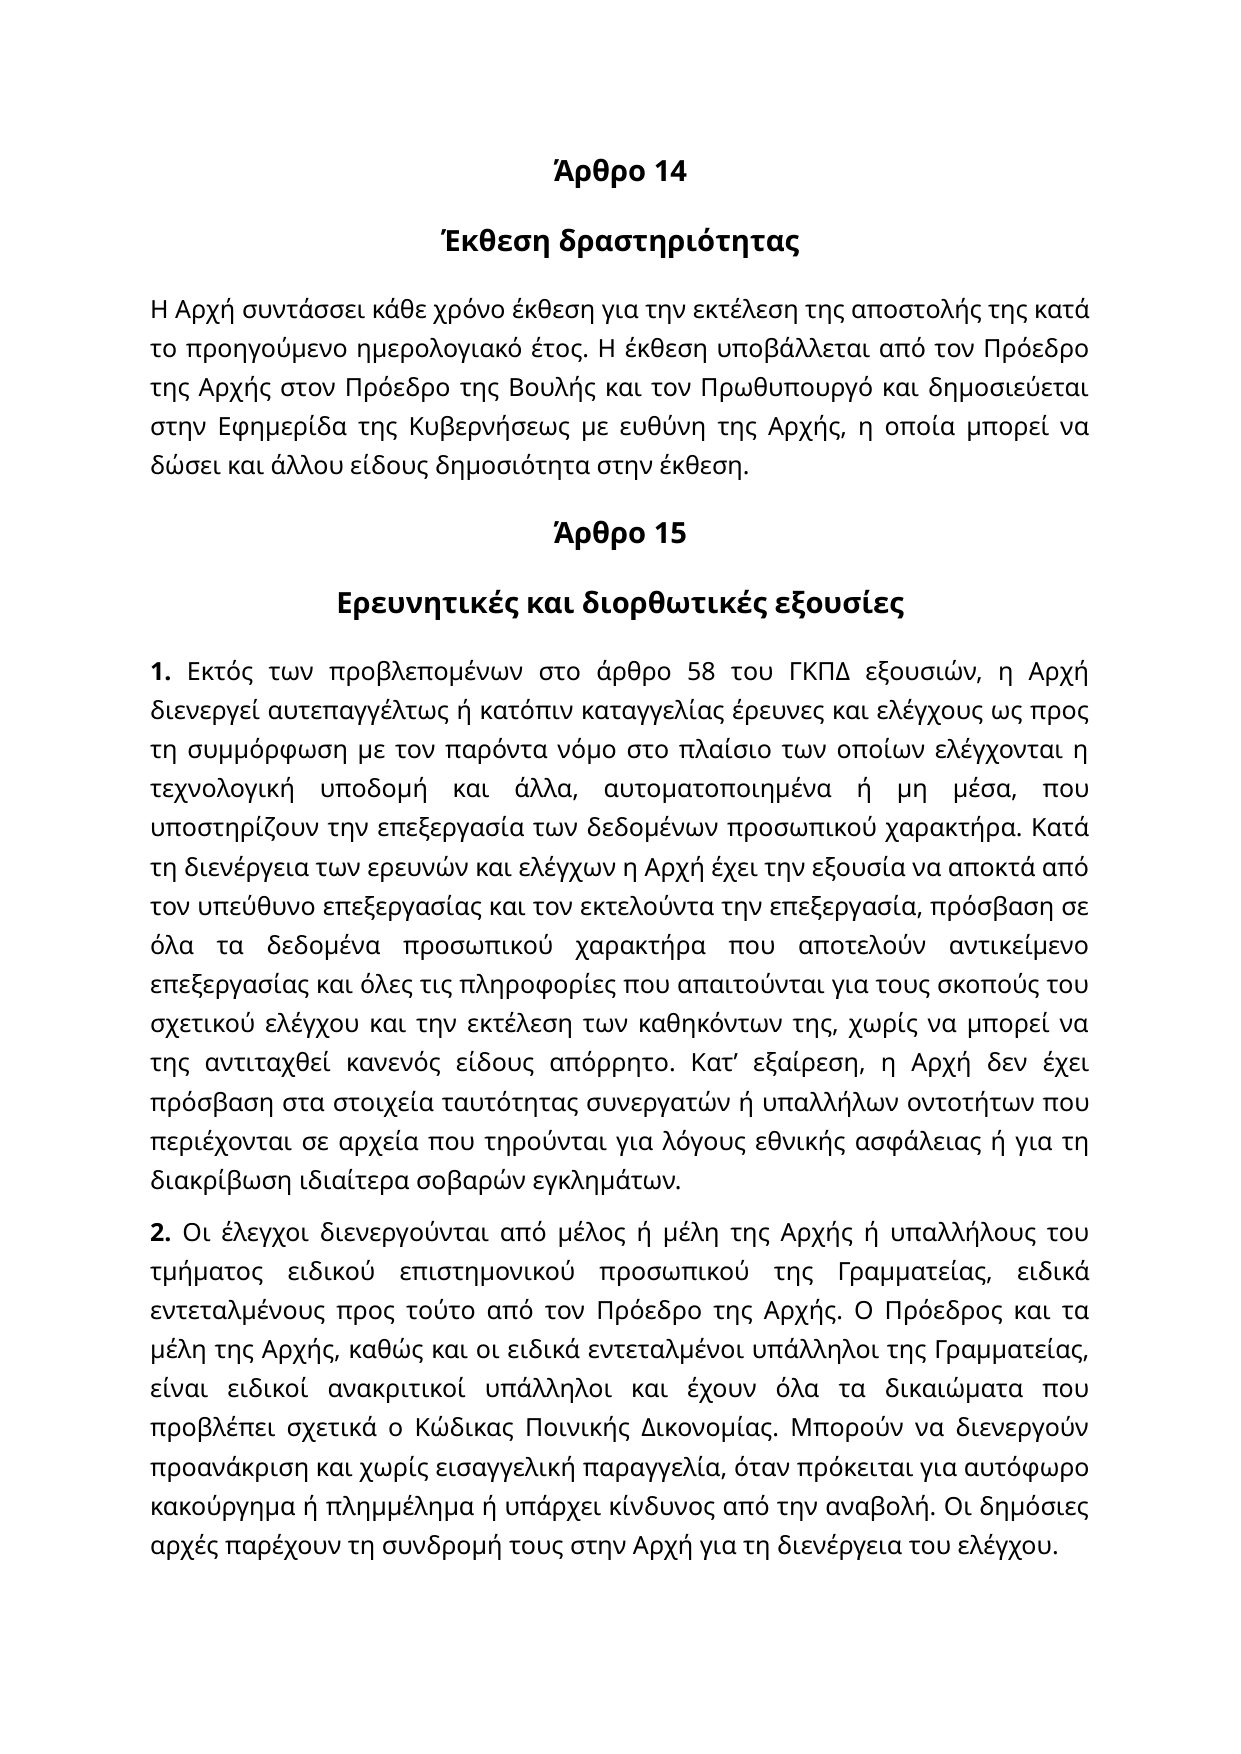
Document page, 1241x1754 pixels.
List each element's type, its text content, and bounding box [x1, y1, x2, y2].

subtitle Άρθρο 14 [150, 150, 1090, 190]
text Η Αρχή συντάσσει κάθε χρόνο έκθεση για την εκτέλεση της αποστολής της κατά το προηγούμενο ημερολογιακό έτος. Η έκθεση υποβάλλεται από τον Πρόεδρο της Αρχής στον Πρόεδρο της Βουλής και τον Πρωθυπουργό και δημοσιεύεται στην Εφημερίδα της Κυβερνήσεως με ευθύνη της Αρχής, η οποία μπορεί να δώσει και άλλου είδους δημοσιότητα στην έκθεση. [150, 291, 1090, 482]
text 1. Εκτός των προβλεπομένων στο άρθρο 58 του ΓΚΠΔ εξουσιών, η Αρχή διενεργεί αυτεπαγγέλτως ή κατόπιν καταγγελίας έρευνες και ελέγχους ως προς τη συμμόρφωση με τον παρόντα νόμο στο πλαίσιο των οποίων ελέγχονται η τεχνολογική υποδομή και άλλα, αυτοματοποιημένα ή μη μέσα, που υποστηρίζουν την επεξεργασία των δεδομένων προσωπικού χαρακτήρα. Κατά τη διενέργεια των ερευνών και ελέγχων η Αρχή έχει την εξουσία να αποκτά από τον υπεύθυνο επεξεργασίας και τον εκτελούντα την επεξεργασία, πρόσβαση σε όλα τα δεδομένα προσωπικού χαρακτήρα που αποτελούν αντικείμενο επεξεργασίας και όλες τις πληροφορίες που απαιτούνται για τους σκοπούς του σχετικού ελέγχου και την εκτέλεση των καθηκόντων της, χωρίς να μπορεί να της αντιταχθεί κανενός είδους απόρρητο. Κατ’ εξαίρεση, η Αρχή δεν έχει πρόσβαση στα στοιχεία ταυτότητας συνεργατών ή υπαλλήλων οντοτήτων που περιέχονται σε αρχεία που τηρούνται για λόγους εθνικής ασφάλειας ή για τη διακρίβωση ιδιαίτερα σοβαρών εγκλημάτων. [150, 653, 1090, 1197]
subtitle Άρθρο 15 [150, 512, 1090, 552]
subtitle Έκθεση δραστηριότητας [150, 221, 1090, 260]
text 2. Οι έλεγχοι διενεργούνται από μέλος ή μέλη της Αρχής ή υπαλλήλους του τμήματος ειδικού επιστημονικού προσωπικού της Γραμματείας, ειδικά εντεταλμένους προς τούτο από τον Πρόεδρο της Αρχής. Ο Πρόεδρος και τα μέλη της Αρχής, καθώς και οι ειδικά εντεταλμένοι υπάλληλοι της Γραμματείας, είναι ειδικοί ανακριτικοί υπάλληλοι και έχουν όλα τα δικαιώματα που προβλέπει σχετικά ο Κώδικας Ποινικής Δικονομίας. Μπορούν να διενεργούν προανάκριση και χωρίς εισαγγελική παραγγελία, όταν πρόκειται για αυτόφωρο κακούργημα ή πλημμέλημα ή υπάρχει κίνδυνος από την αναβολή. Οι δημόσιες αρχές παρέχουν τη συνδρομή τους στην Αρχή για τη διενέργεια του ελέγχου. [150, 1214, 1090, 1562]
subtitle Ερευνητικές και διορθωτικές εξουσίες [150, 583, 1090, 622]
